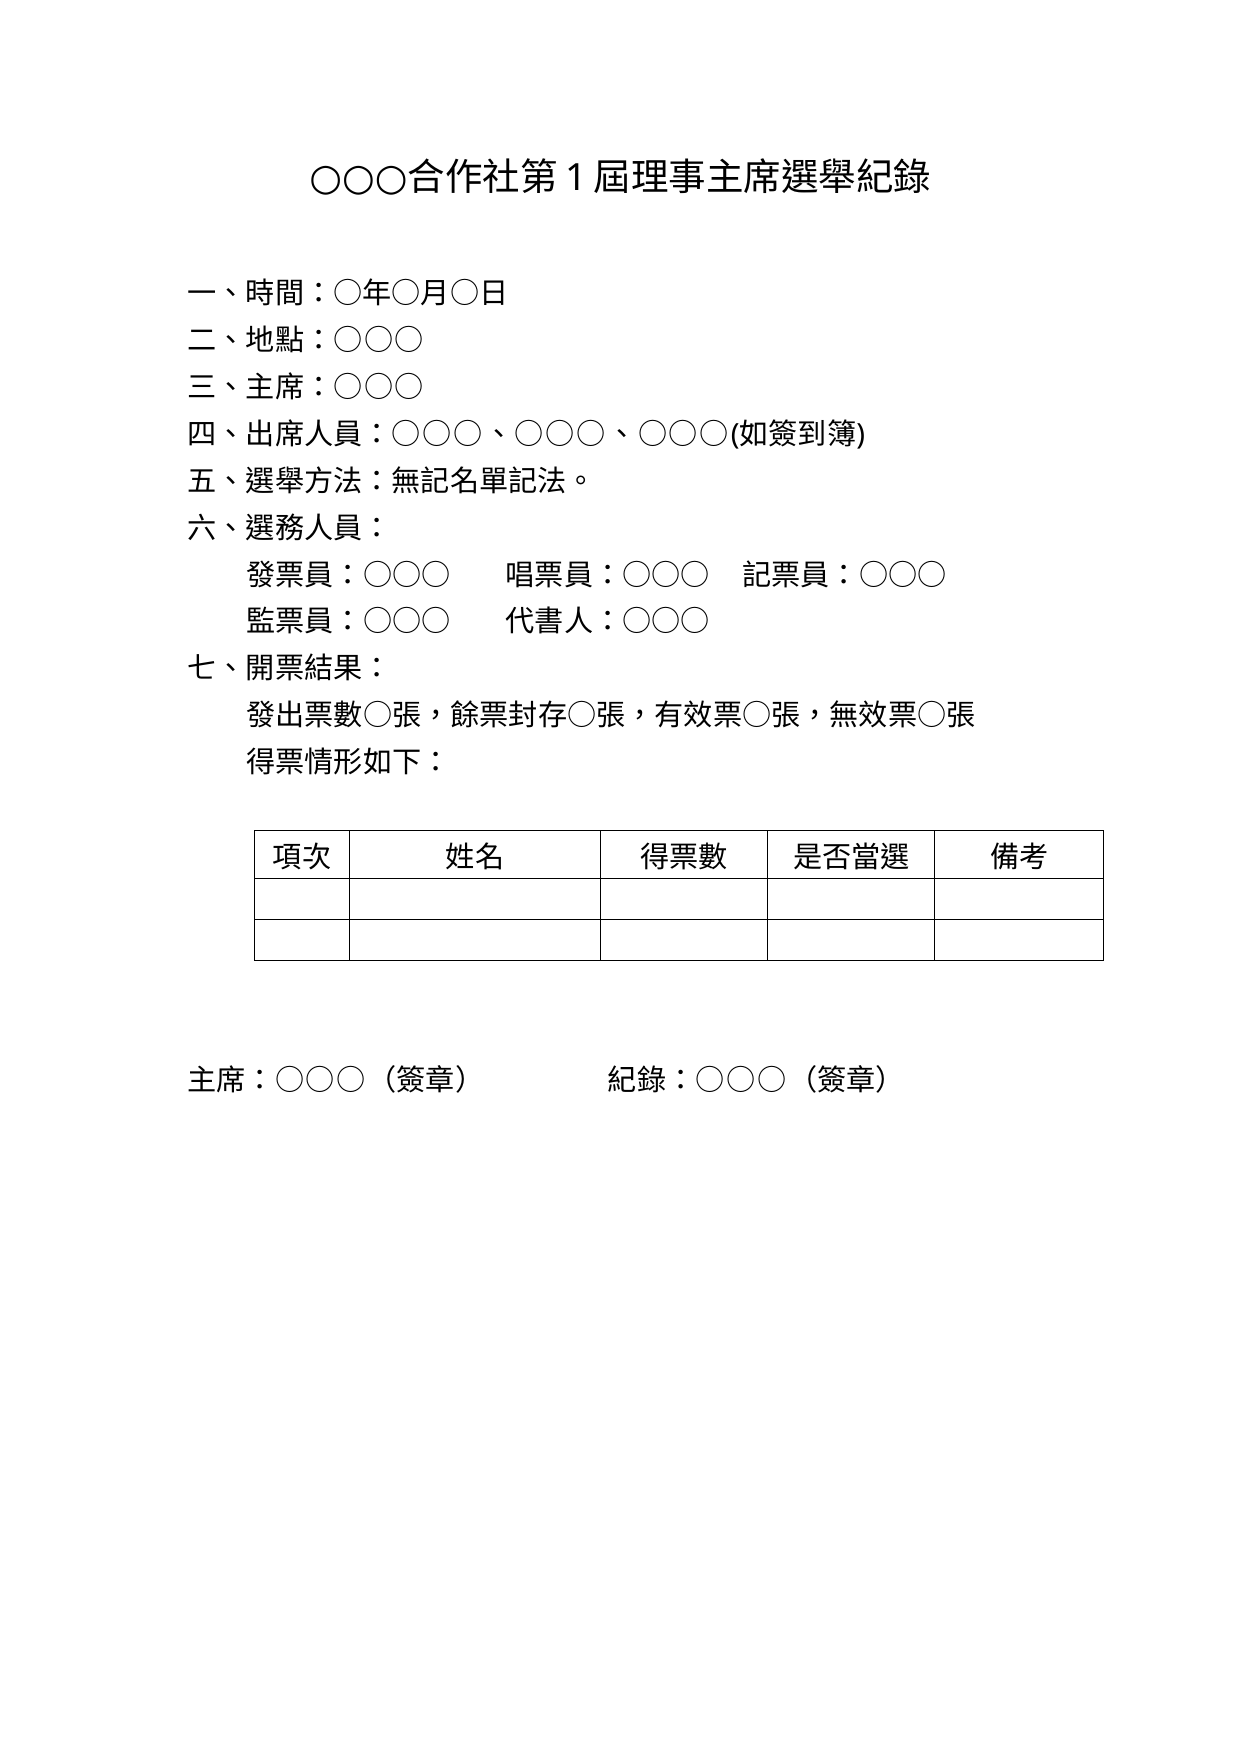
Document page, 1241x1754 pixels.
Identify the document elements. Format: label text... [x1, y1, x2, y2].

text 四、出席人員：○○○、○○○、○○○(如簽到簿) [187, 408, 1053, 455]
table_header 姓名 [350, 831, 600, 878]
text 發出票數○張，餘票封存○張，有效票○張，無效票○張 [187, 689, 1053, 736]
table_header 得票數 [601, 831, 767, 878]
table_cell [768, 920, 934, 959]
text 七、開票結果： [187, 643, 1053, 689]
table_header 項次 [255, 831, 349, 878]
text 一、時間：○年○月○日 [187, 268, 1053, 314]
table_cell [768, 879, 934, 919]
text 五、選舉方法：無記名單記法。 [187, 455, 1053, 502]
table_cell [350, 879, 600, 919]
table_cell [255, 879, 349, 919]
text 監票員：○○○ 代書人：○○○ [187, 596, 1053, 643]
table_cell [601, 920, 767, 959]
text 得票情形如下： [187, 736, 1053, 783]
table_cell [935, 920, 1103, 959]
table_cell [935, 879, 1103, 919]
text 三、主席：○○○ [187, 361, 1053, 408]
table_header 是否當選 [768, 831, 934, 878]
table_cell [255, 920, 349, 959]
text 主席：○○○（簽章） 紀錄：○○○（簽章） [187, 1054, 1053, 1101]
text 發票員：○○○ 唱票員：○○○ 記票員：○○○ [187, 549, 1053, 596]
text 二、地點：○○○ [187, 314, 1053, 361]
text ○○○合作社第1屆理事主席選舉紀錄 [187, 127, 1053, 221]
table_cell [601, 879, 767, 919]
text 六、選務人員： [187, 502, 1053, 549]
table_header 備考 [935, 831, 1103, 878]
table_cell [350, 920, 600, 959]
